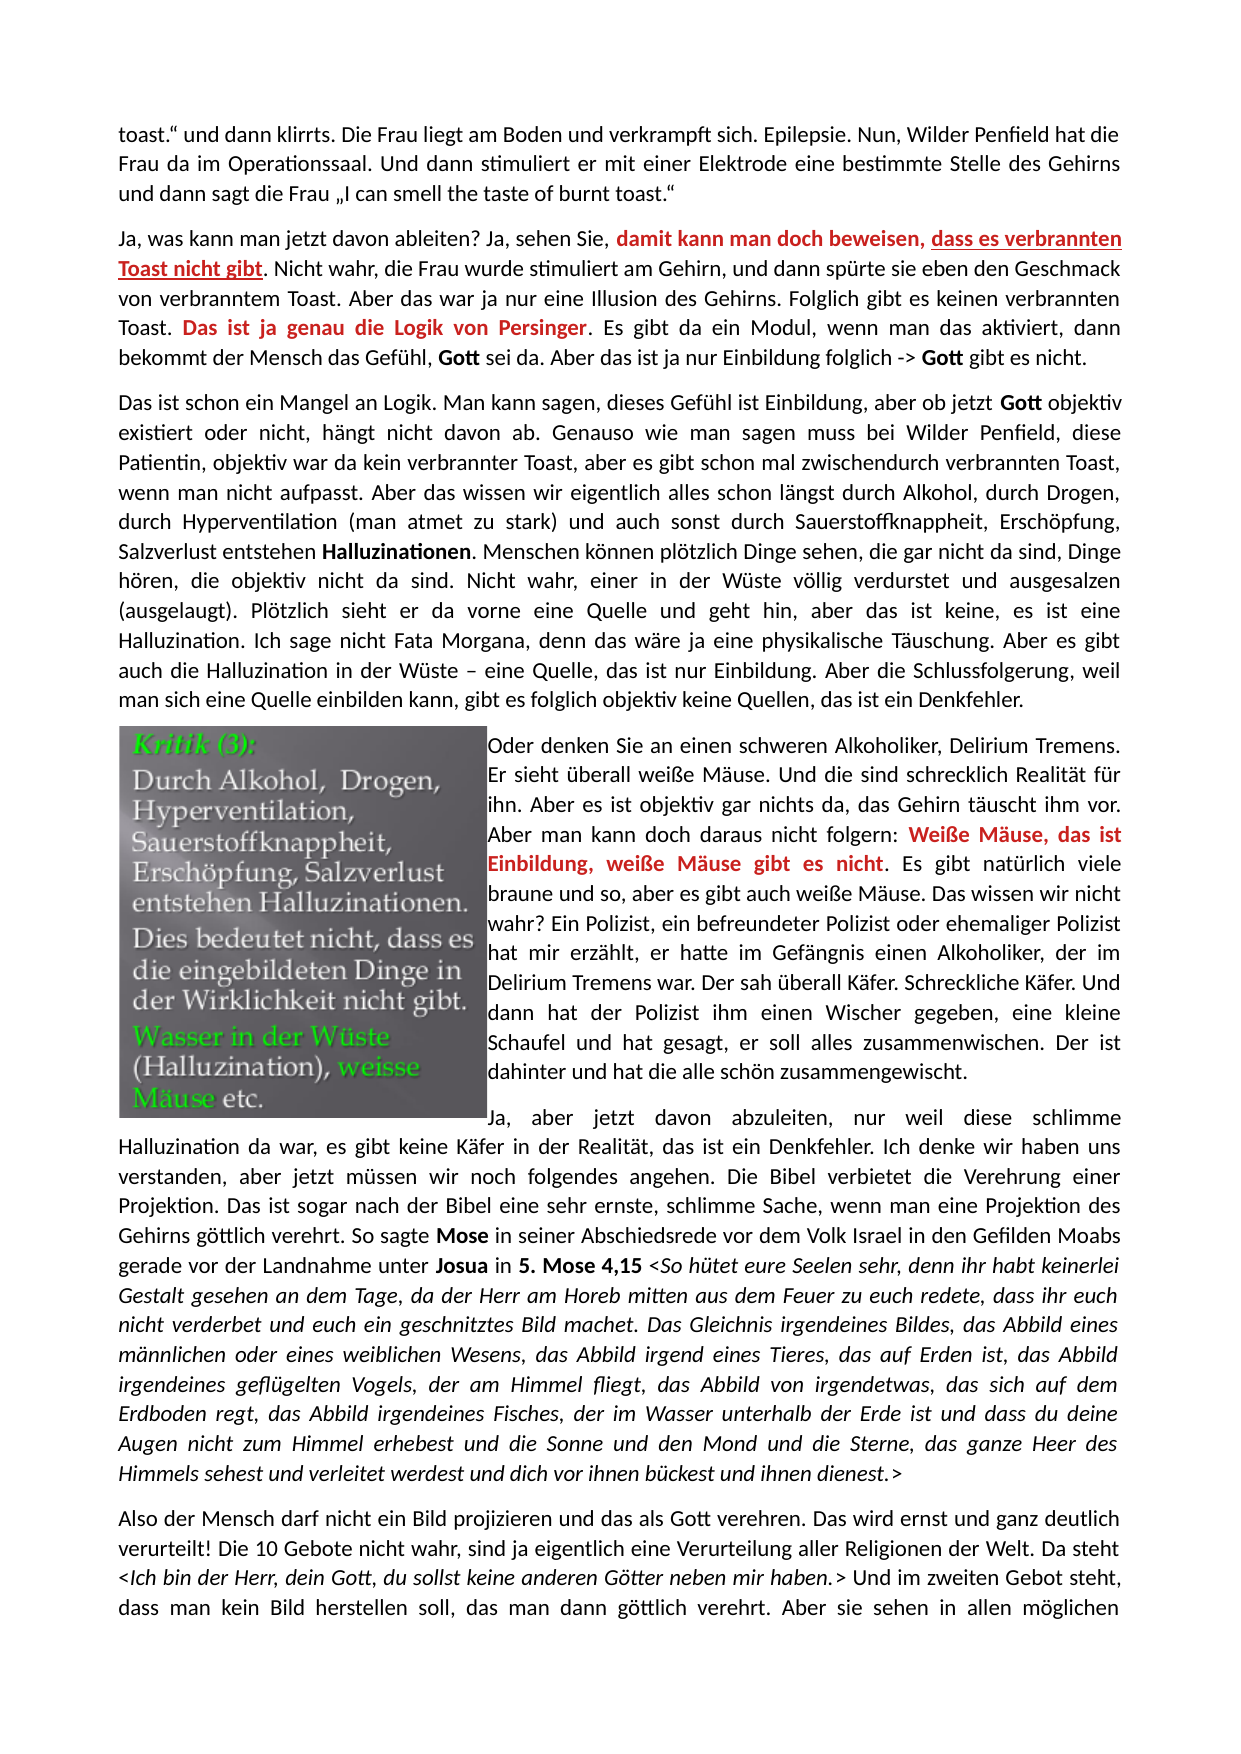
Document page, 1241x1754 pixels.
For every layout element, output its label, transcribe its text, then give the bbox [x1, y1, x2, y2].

text Ja, aber jetzt davon abzuleiten, nur weil diese schlimme Halluzination da war, es gibt keine Käfer in der Realität, das ist ein Denkfehler. Ich denke wir haben uns verstanden, aber jetzt müssen wir noch folgendes angehen. Die Bibel verbietet die Verehrung einer Projektion. Das ist sogar nach der Bibel eine sehr ernste, schlimme Sache, wenn man eine Projektion des Gehirns göttlich verehrt. So sagte Mose in seiner Abschiedsrede vor dem Volk Israel in den Gefilden Moabs gerade vor der Landnahme unter Josua in 5. Mose 4,15 <So hütet eure Seelen sehr, denn ihr habt keinerlei Gestalt gesehen an dem Tage, da der Herr am Horeb mitten aus dem Feuer zu euch redete, dass ihr euch nicht verderbet und euch ein geschnitztes Bild machet. Das Gleichnis irgendeines Bildes, das Abbild eines männlichen oder eines weiblichen Wesens, das Abbild irgend eines Tieres, das auf Erden ist, das Abbild irgendeines geflügelten Vogels, der am Himmel fliegt, das Abbild von irgendetwas, das sich auf dem Erdboden regt, das Abbild irgendeines Fisches, der im Wasser unterhalb der Erde ist und dass du deine Augen nicht zum Himmel erhebest und die Sonne und den Mond und die Sterne, das ganze Heer des Himmels sehest und verleitet werdest und dich vor ihnen bückest und ihnen dienest.> [118, 1101, 1122, 1487]
picture [119, 726, 488, 1118]
text Also der Mensch darf nicht ein Bild projizieren und das als Gott verehren. Das wird ernst und ganz deutlich verurteilt! Die 10 Gebote nicht wahr, sind ja eigentlich eine Verurteilung aller Religionen der Welt. Da steht <Ich bin der Herr, dein Gott, du sollst keine anderen Götter neben mir haben.> Und im zweiten Gebot steht, dass man kein Bild herstellen soll, das man dann göttlich verehrt. Aber sie sehen in allen möglichen [118, 1502, 1122, 1621]
text Oder denken Sie an einen schweren Alkoholiker, Delirium Tremens. Er sieht überall weiße Mäuse. Und die sind schrecklich Realität für ihn. Aber es ist objektiv gar nichts da, das Gehirn täuscht ihm vor. Aber man kann doch daraus nicht folgern: Weiße Mäuse, das ist Einbildung, weiße Mäuse gibt es nicht. Es gibt natürlich viele braune und so, aber es gibt auch weiße Mäuse. Das wissen wir nicht wahr? Ein Polizist, ein befreundeter Polizist oder ehemaliger Polizist hat mir erzählt, er hatte im Gefängnis einen Alkoholiker, der im Delirium Tremens war. Der sah überall Käfer. Schreckliche Käfer. Und dann hat der Polizist ihm einen Wischer gegeben, eine kleine Schaufel und hat gesagt, er soll alles zusammenwischen. Der ist dahinter und hat die alle schön zusammengewischt. [488, 729, 1122, 1085]
text Ja, was kann man jetzt davon ableiten? Ja, sehen Sie, damit kann man doch beweisen, dass es verbrannten Toast nicht gibt. Nicht wahr, die Frau wurde stimuliert am Gehirn, und dann spürte sie eben den Geschmack von verbranntem Toast. Aber das war ja nur eine Illusion des Gehirns. Folglich gibt es keinen verbrannten Toast. Das ist ja genau die Logik von Persinger. Es gibt da ein Modul, wenn man das aktiviert, dann bekommt der Mensch das Gefühl, Gott sei da. Aber das ist ja nur Einbildung folglich -> Gott gibt es nicht. [118, 223, 1122, 371]
text toast.“ und dann klirrts. Die Frau liegt am Boden und verkrampft sich. Epilepsie. Nun, Wilder Penfield hat die Frau da im Operationssaal. Und dann stimuliert er mit einer Elektrode eine bestimmte Stelle des Gehirns und dann sagt die Frau „I can smell the taste of burnt toast.“ [118, 118, 1122, 207]
text Das ist schon ein Mangel an Logik. Man kann sagen, dieses Gefühl ist Einbildung, aber ob jetzt Gott objektiv existiert oder nicht, hängt nicht davon ab. Genauso wie man sagen muss bei Wilder Penfield, diese Patientin, objektiv war da kein verbrannter Toast, aber es gibt schon mal zwischendurch verbrannten Toast, wenn man nicht aufpasst. Aber das wissen wir eigentlich alles schon längst durch Alkohol, durch Drogen, durch Hyperventilation (man atmet zu stark) und auch sonst durch Sauerstoffknappheit, Erschöpfung, Salzverlust entstehen Halluzinationen. Menschen können plötzlich Dinge sehen, die gar nicht da sind, Dinge hören, die objektiv nicht da sind. Nicht wahr, einer in der Wüste völlig verdurstet und ausgesalzen (ausgelaugt). Plötzlich sieht er da vorne eine Quelle und geht hin, aber das ist keine, es ist eine Halluzination. Ich sage nicht Fata Morgana, denn das wäre ja eine physikalische Täuschung. Aber es gibt auch die Halluzination in der Wüste – eine Quelle, das ist nur Einbildung. Aber die Schlussfolgerung, weil man sich eine Quelle einbilden kann, gibt es folglich objektiv keine Quellen, das ist ein Denkfehler. [118, 387, 1122, 713]
